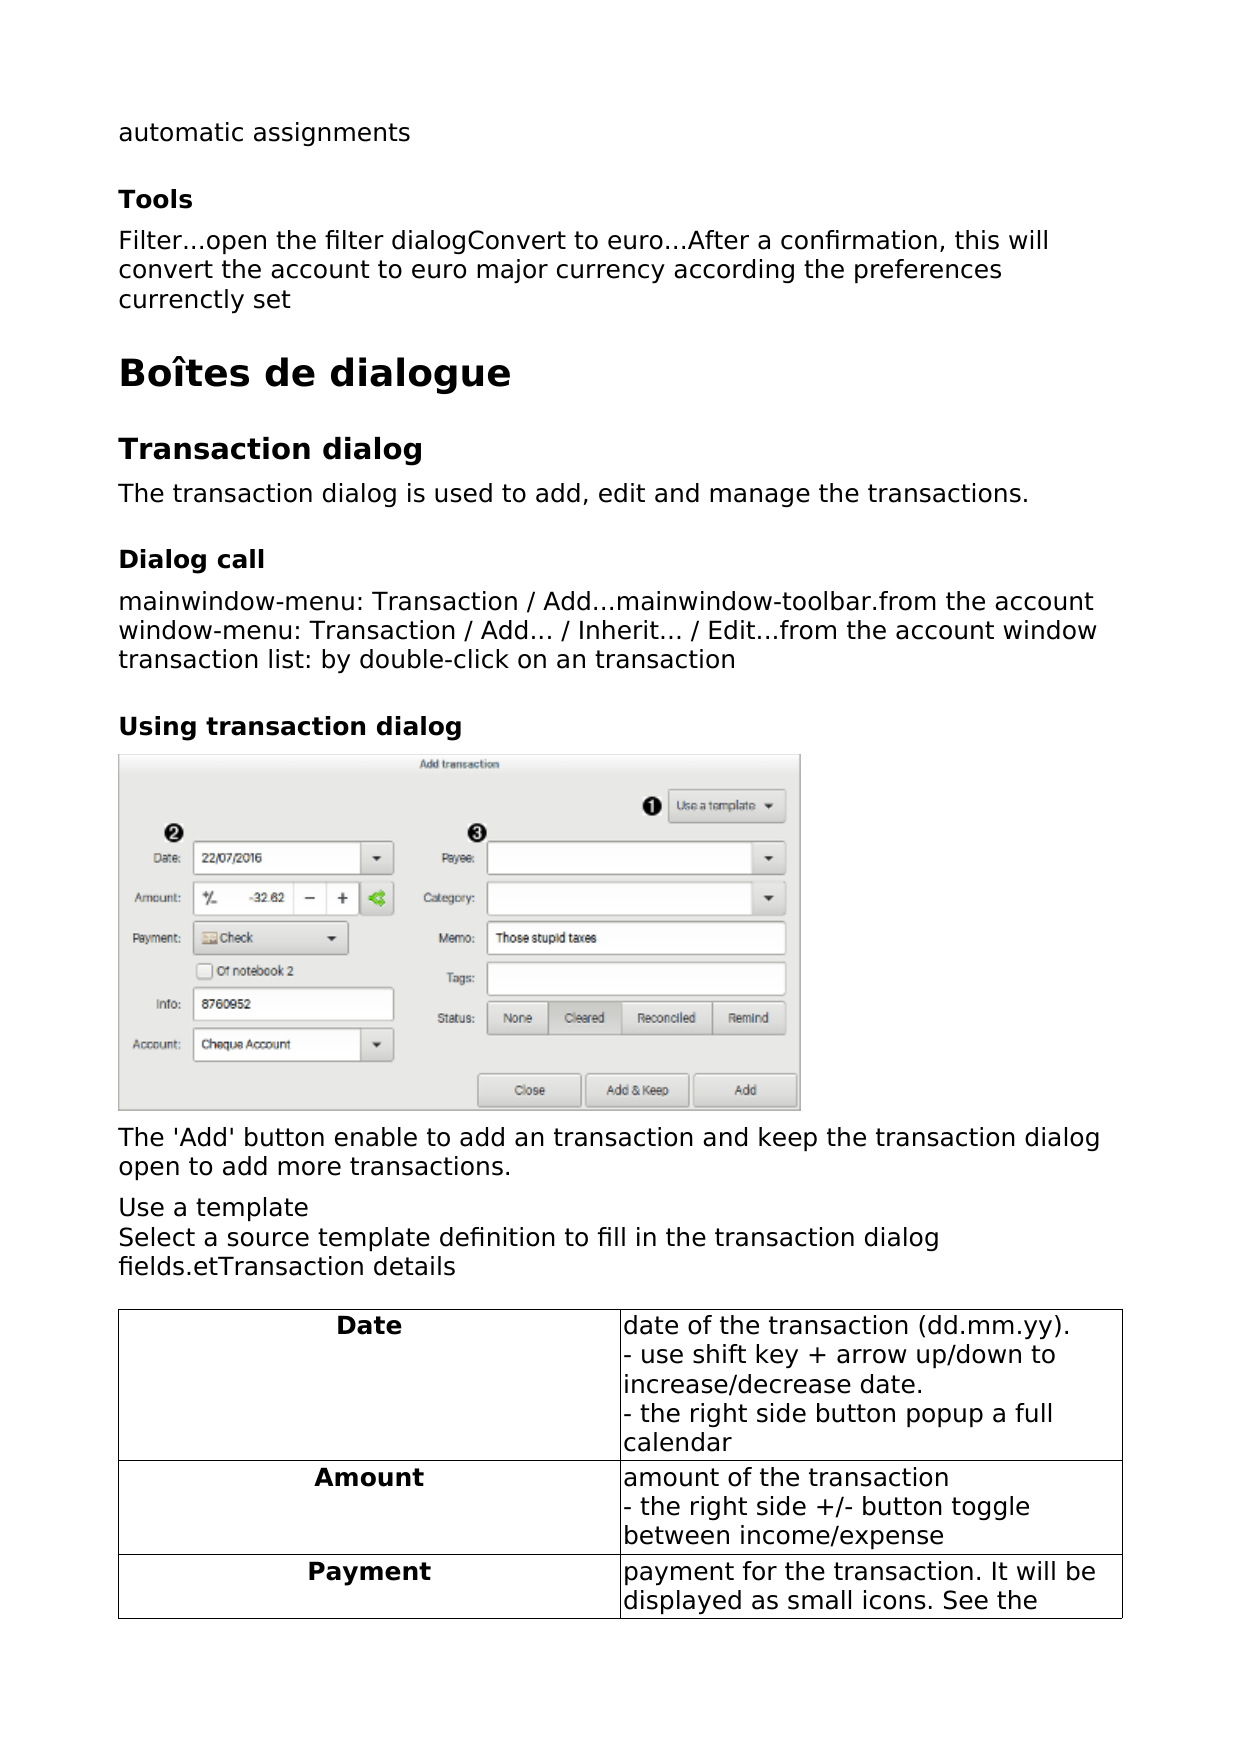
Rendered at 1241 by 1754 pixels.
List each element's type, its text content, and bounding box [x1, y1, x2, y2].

table_cell Payment [119, 1555, 620, 1618]
text The transaction dialog is used to add, edit and manage the transactions. [118, 479, 1122, 508]
text automatic assignments [118, 118, 1122, 147]
table_cell amount of the transaction - the right side +/- button toggle between income/expense [621, 1461, 1122, 1554]
table_cell Amount [119, 1461, 620, 1554]
picture [118, 754, 801, 1111]
subtitle Boîtes de dialogue [118, 351, 1122, 395]
subtitle Using transaction dialog [118, 712, 1122, 742]
table_header date of the transaction (dd.mm.yy). - use shift key + arrow up/down to increase/decrease date. - the right side button popup a full calendar [621, 1310, 1122, 1460]
table_header Date [119, 1310, 620, 1460]
subtitle Tools [118, 185, 1122, 214]
text Use a template Select a source template definition to fill in the transaction dialog fields.etTransaction details [118, 1194, 1122, 1281]
text Filter...open the filter dialogConvert to euro...After a confirmation, this will convert the account to euro major currency according the preferences currenctly set [118, 226, 1122, 314]
text The 'Add' button enable to add an transaction and keep the transaction dialog open to add more transactions. [118, 1123, 1122, 1181]
table_cell payment for the transaction. It will be displayed as small icons. See the [621, 1555, 1122, 1618]
subtitle Transaction dialog [118, 433, 1122, 467]
subtitle Dialog call [118, 546, 1122, 575]
text mainwindow-menu: Transaction / Add...mainwindow-toolbar.from the account window-menu: Transaction / Add... / Inherit... / Edit...from the account window transaction list: by double-click on an transaction [118, 587, 1122, 675]
